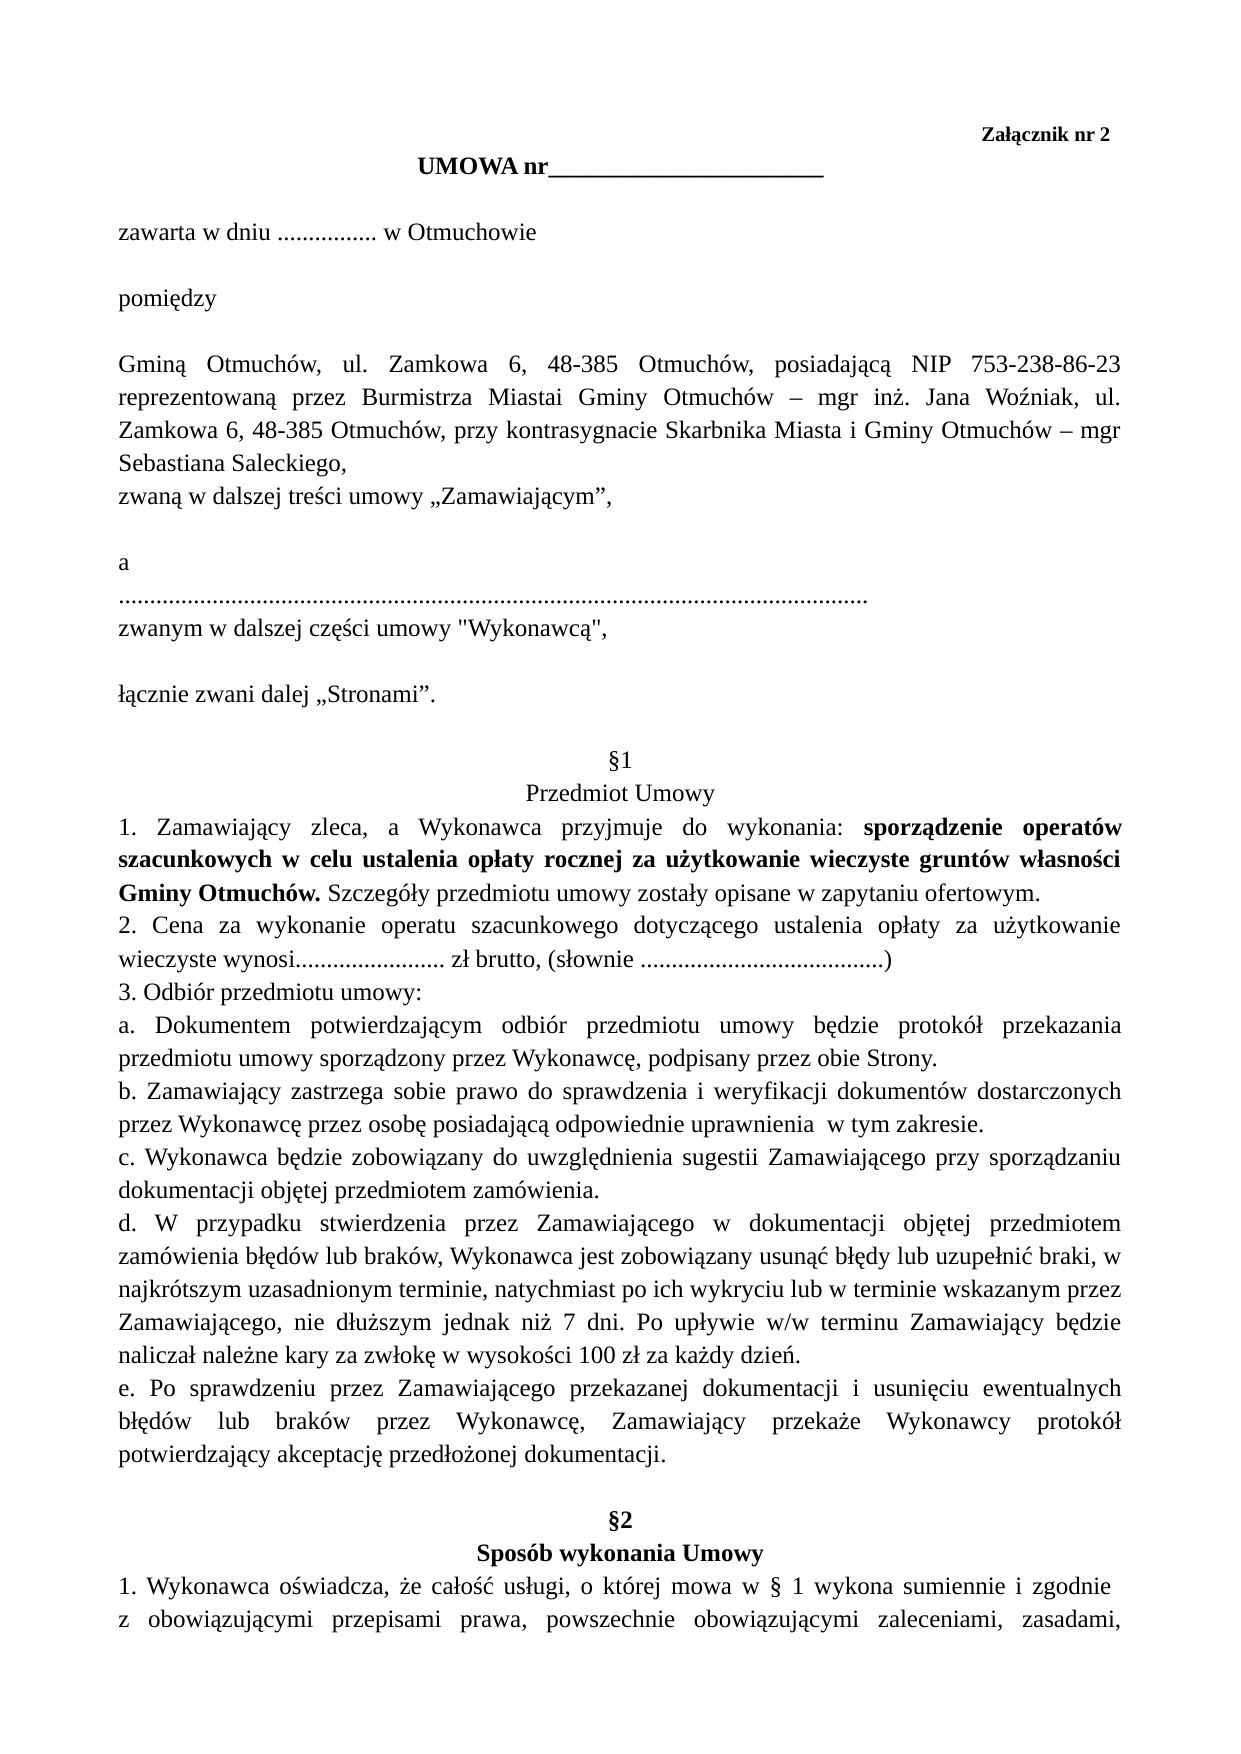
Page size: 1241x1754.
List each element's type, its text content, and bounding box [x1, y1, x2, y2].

text d. W przypadku stwierdzenia przez Zamawiającego w dokumentacji objętej przedmiotem zamówienia błędów lub braków, Wykonawca jest zobowiązany usunąć błędy lub uzupełnić braki, w najkrótszym uzasadnionym terminie, natychmiast po ich wykryciu lub w terminie wskazanym przez Zamawiającego, nie dłuższym jednak niż 7 dni. Po upływie w/w terminu Zamawiający będzie naliczał należne kary za zwłokę w wysokości 100 zł za każdy dzień. [118, 1208, 1122, 1369]
text ........................................................................................................................ [118, 580, 1122, 609]
text 3. Odbiór przedmiotu umowy: [118, 977, 1122, 1005]
text 1. Wykonawca oświadcza, że całość usługi, o której mowa w § 1 wykona sumiennie i zgodnie z obowiązującymi przepisami prawa, powszechnie obowiązującymi zaleceniami, zasadami, [118, 1571, 1122, 1633]
text Gminą Otmuchów, ul. Zamkowa 6, 48-385 Otmuchów, posiadającą NIP 753-238-86-23 reprezentowaną przez Burmistrza Miastai Gminy Otmuchów – mgr inż. Jana Woźniak, ul. Zamkowa 6, 48-385 Otmuchów, przy kontrasygnacie Skarbnika Miasta i Gminy Otmuchów – mgr Sebastiana Saleckiego, [118, 349, 1122, 477]
text łącznie zwani dalej „Stronami”. [118, 679, 1122, 708]
text b. Zamawiający zastrzega sobie prawo do sprawdzenia i weryfikacji dokumentów dostarczonych przez Wykonawcę przez osobę posiadającą odpowiednie uprawnienia w tym zakresie. [118, 1076, 1122, 1137]
text 2. Cena za wykonanie operatu szacunkowego dotyczącego ustalenia opłaty za użytkowanie wieczyste wynosi........................ zł brutto, (słownie .......................................) [118, 911, 1122, 972]
text zawarta w dniu ................ w Otmuchowie [118, 217, 1122, 246]
text 1. Zamawiający zleca, a Wykonawca przyjmuje do wykonania: sporządzenie operatów szacunkowych w celu ustalenia opłaty rocznej za użytkowanie wieczyste gruntów własności Gminy Otmuchów. Szczegóły przedmiotu umowy zostały opisane w zapytaniu ofertowym. [118, 812, 1122, 906]
text zwanym w dalszej części umowy "Wykonawcą", [118, 613, 1122, 642]
text c. Wykonawca będzie zobowiązany do uwzględnienia sugestii Zamawiającego przy sporządzaniu dokumentacji objętej przedmiotem zamówienia. [118, 1142, 1122, 1203]
text e. Po sprawdzeniu przez Zamawiającego przekazanej dokumentacji i usunięciu ewentualnych błędów lub braków przez Wykonawcę, Zamawiający przekaże Wykonawcy protokół potwierdzający akceptację przedłożonej dokumentacji. [118, 1373, 1122, 1468]
text UMOWA nr______________________ [118, 151, 1122, 180]
text a [118, 547, 1122, 576]
text Sposób wykonania Umowy [118, 1538, 1122, 1567]
text Załącznik nr 2 [118, 118, 1122, 147]
text Przedmiot Umowy [118, 778, 1122, 807]
text §2 [118, 1505, 1122, 1534]
text pomiędzy [118, 283, 1122, 312]
text §1 [118, 746, 1122, 774]
text zwaną w dalszej treści umowy „Zamawiającym”, [118, 481, 1122, 510]
text a. Dokumentem potwierdzającym odbiór przedmiotu umowy będzie protokół przekazania przedmiotu umowy sporządzony przez Wykonawcę, podpisany przez obie Strony. [118, 1010, 1122, 1071]
